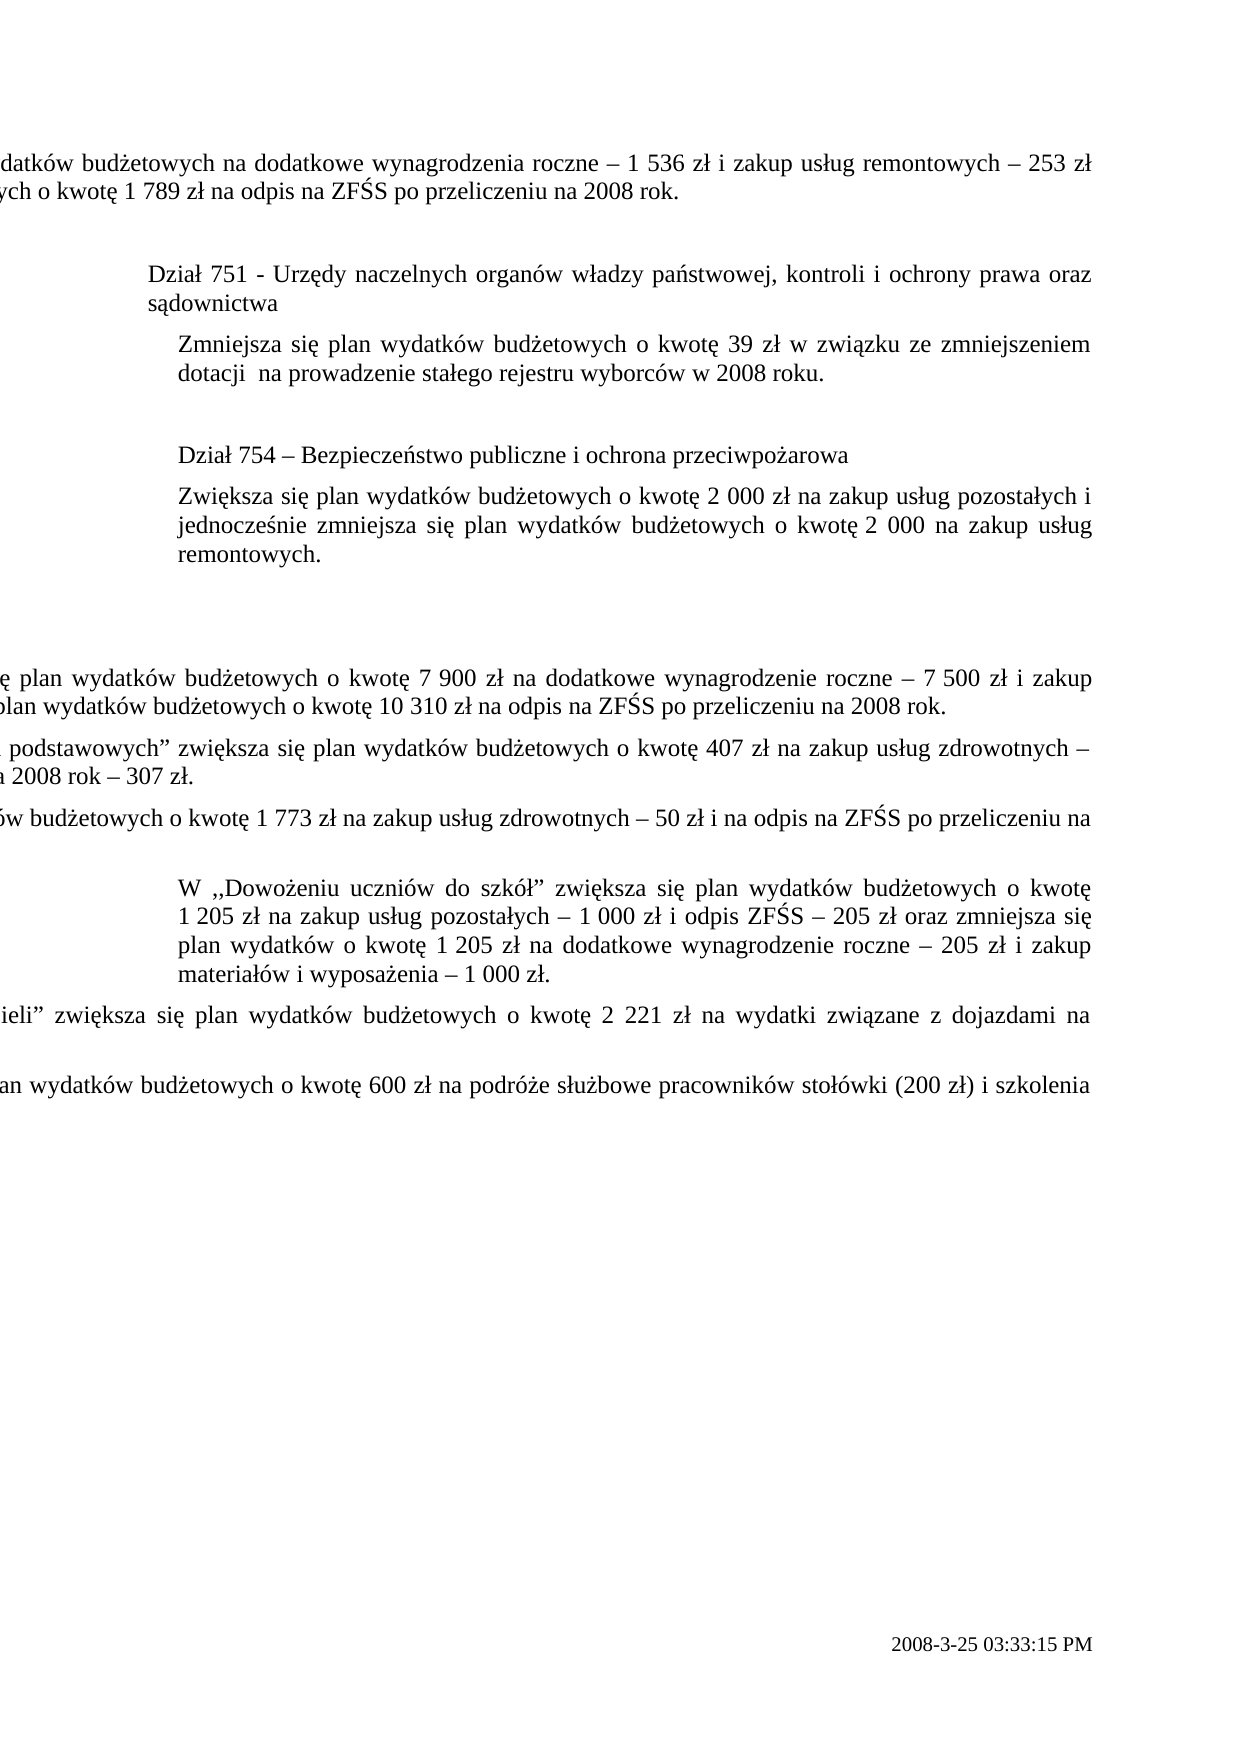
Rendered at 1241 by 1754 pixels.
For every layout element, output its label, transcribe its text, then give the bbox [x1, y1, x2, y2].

list W ,,Szkołach podstawowych” zmniejsza się plan wydatków budżetowych o kwotę 7 900 zł na dodatkowe wynagrodzenie roczne – 7 500 zł i zakup usług remontowych – 400 zł i zwiększa się plan wydatków budżetowych o kwotę 10 310 zł na odpis na ZFŚS po przeliczeniu na 2008 rok. [0, 663, 1092, 720]
list W ,,Gimnazjach” zwiększa się plan wydatków budżetowych o kwotę 1 773 zł na zakup usług zdrowotnych – 50 zł i na odpis na ZFŚS po przeliczeniu na 2008 rok – 1 723 zł. [0, 803, 1092, 860]
list W ,,Stołówkach szkolnych” zwiększa się plan wydatków budżetowych o kwotę 600 zł na podróże służbowe pracowników stołówki (200 zł) i szkolenia (400 zł). [0, 1070, 1092, 1128]
list W ,,Oddziałach przedszkolnych w szkołach podstawowych” zwiększa się plan wydatków budżetowych o kwotę 407 zł na zakup usług zdrowotnych – 100 zł i na odpis na ZFŚS po przeliczeniu na 2008 rok – 307 zł. [0, 733, 1092, 790]
list Zwiększa się plan wydatków budżetowych o kwotę 2 000 zł na zakup usług pozostałych i jednocześnie zmniejsza się plan wydatków budżetowych o kwotę 2 000 na zakup usług remontowych. [148, 481, 1092, 568]
list W ,,Dowożeniu uczniów do szkół” zwiększa się plan wydatków budżetowych o kwotę 1 205 zł na zakup usług pozostałych – 1 000 zł i odpis ZFŚS – 205 zł oraz zmniejsza się plan wydatków o kwotę 1 205 zł na dodatkowe wynagrodzenie roczne – 205 zł i zakup materiałów i wyposażenia – 1 000 zł. [148, 873, 1092, 988]
list Dział 751 - Urzędy naczelnych organów władzy państwowej, kontroli i ochrony prawa oraz sądownictwa [148, 259, 1092, 316]
list Zmniejsza się plan wydatków budżetowych o kwotę 39 zł w związku ze zmniejszeniem dotacji na prowadzenie stałego rejestru wyborców w 2008 roku. [148, 329, 1092, 386]
list W ,,Urzędach gmin” zmniejsza się plan wydatków budżetowych na dodatkowe wynagrodzenia roczne – 1 536 zł i zakup usług remontowych – 253 zł oraz zwiększa się plan wydatków budżetowych o kwotę 1 789 zł na odpis na ZFŚS po przeliczeniu na 2008 rok. [0, 148, 1092, 205]
list Dział – 801 Oświata i wychowanie [0, 621, 1092, 650]
list W ,,Dokształcaniu i doskonaleniu nauczycieli” zwiększa się plan wydatków budżetowych o kwotę 2 221 zł na wydatki związane z dojazdami na szkolenia i same szkolenia nauczycieli. [0, 1000, 1092, 1058]
list Dział 754 – Bezpieczeństwo publiczne i ochrona przeciwpożarowa [148, 440, 1092, 469]
